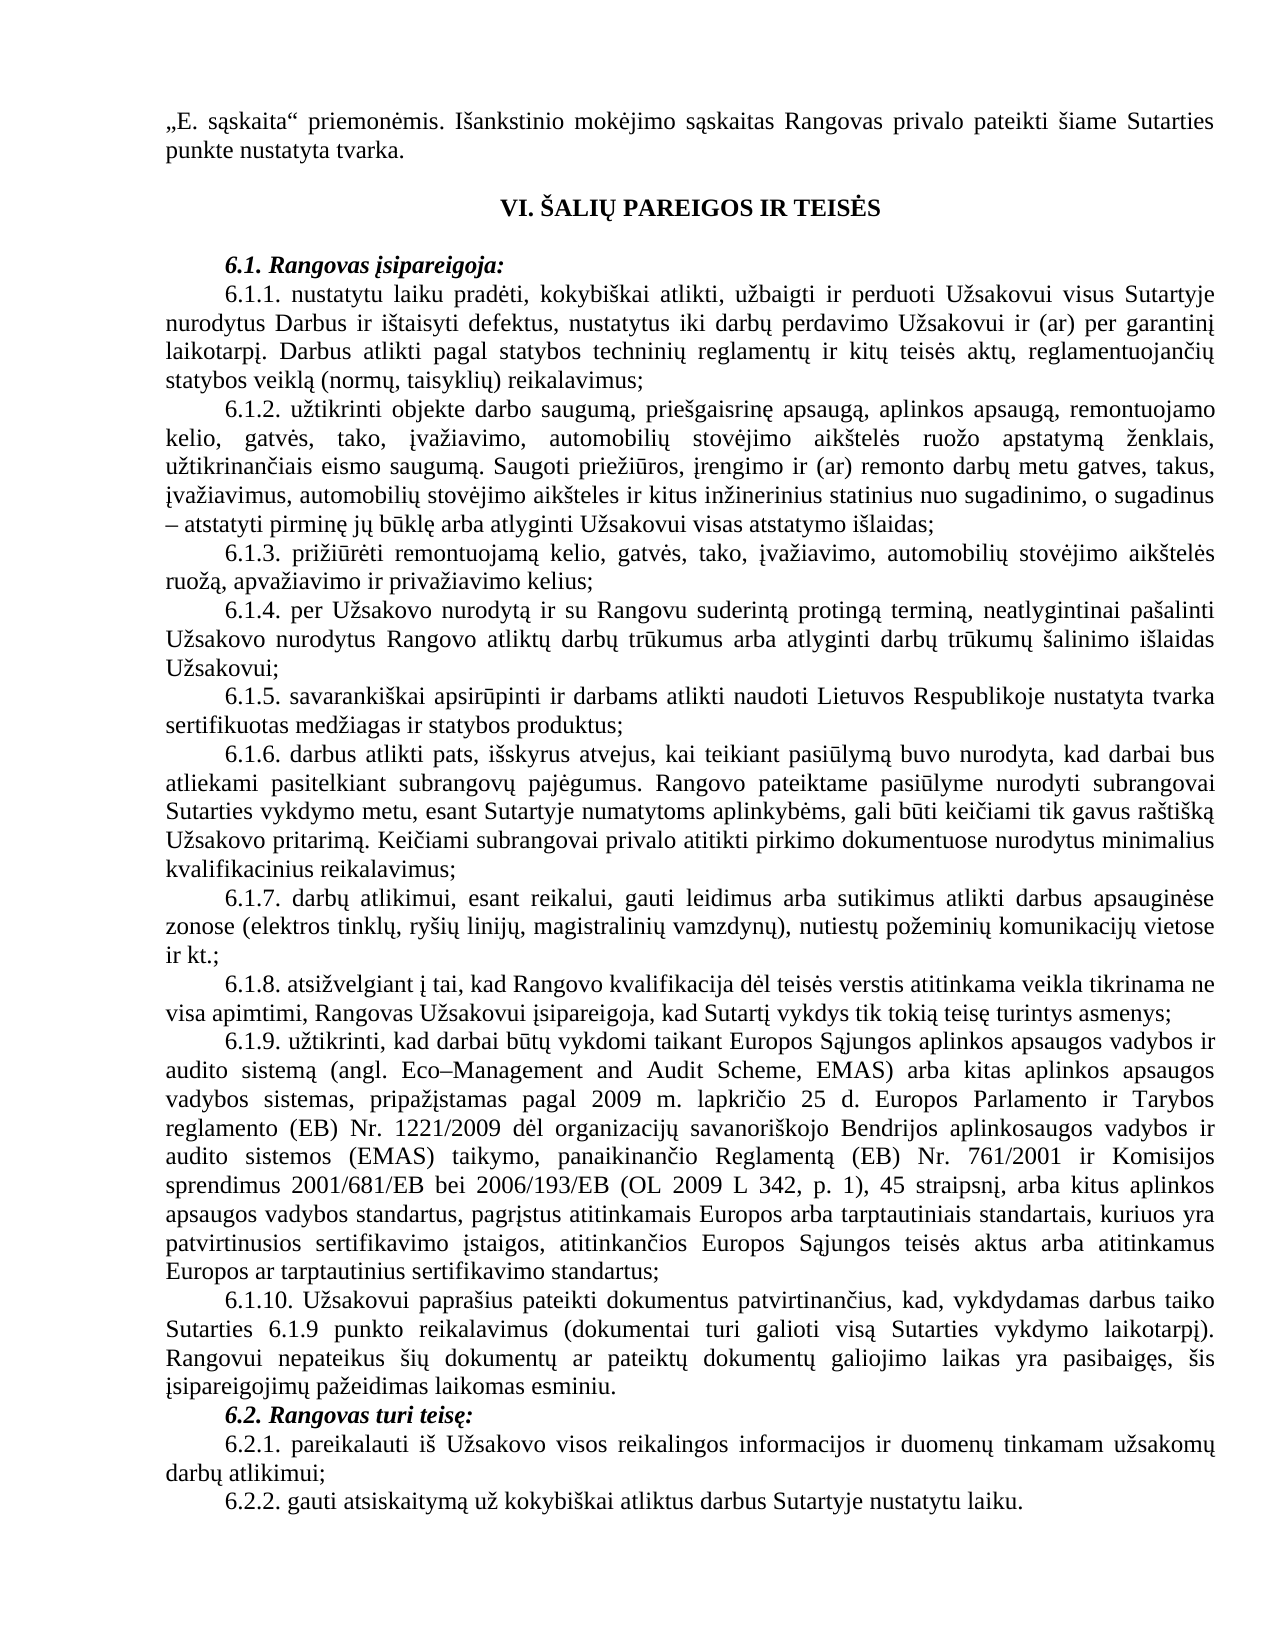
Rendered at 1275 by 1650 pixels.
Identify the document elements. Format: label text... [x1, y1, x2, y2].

text 6.2. Rangovas turi teisę: [165, 1400, 1216, 1429]
text 6.2.2. gauti atsiskaitymą už kokybiškai atliktus darbus Sutartyje nustatytu laiku. [165, 1486, 1216, 1515]
text 6.1.4. per Užsakovo nurodytą ir su Rangovu suderintą protingą terminą, neatlygintinai pašalinti Užsakovo nurodytus Rangovo atliktų darbų trūkumus arba atlyginti darbų trūkumų šalinimo išlaidas Užsakovui; [165, 595, 1216, 681]
text 6.1.6. darbus atlikti pats, išskyrus atvejus, kai teikiant pasiūlymą buvo nurodyta, kad darbai bus atliekami pasitelkiant subrangovų pajėgumus. Rangovo pateiktame pasiūlyme nurodyti subrangovai Sutarties vykdymo metu, esant Sutartyje numatytoms aplinkybėms, gali būti keičiami tik gavus raštišką Užsakovo pritarimą. Keičiami subrangovai privalo atitikti pirkimo dokumentuose nurodytus minimalius kvalifikacinius reikalavimus; [165, 739, 1216, 883]
text 6.1.5. savarankiškai apsirūpinti ir darbams atlikti naudoti Lietuvos Respublikoje nustatyta tvarka sertifikuotas medžiagas ir statybos produktus; [165, 681, 1216, 739]
text 6.1.9. užtikrinti, kad darbai būtų vykdomi taikant Europos Sąjungos aplinkos apsaugos vadybos ir audito sistemą (angl. Eco–Management and Audit Scheme, EMAS) arba kitas aplinkos apsaugos vadybos sistemas, pripažįstamas pagal 2009 m. lapkričio 25 d. Europos Parlamento ir Tarybos reglamento (EB) Nr. 1221/2009 dėl organizacijų savanoriškojo Bendrijos aplinkosaugos vadybos ir audito sistemos (EMAS) taikymo, panaikinančio Reglamentą (EB) Nr. 761/2001 ir Komisijos sprendimus 2001/681/EB bei 2006/193/EB (OL 2009 L 342, p. 1), 45 straipsnį, arba kitus aplinkos apsaugos vadybos standartus, pagrįstus atitinkamais Europos arba tarptautiniais standartais, kuriuos yra patvirtinusios sertifikavimo įstaigos, atitinkančios Europos Sąjungos teisės aktus arba atitinkamus Europos ar tarptautinius sertifikavimo standartus; [165, 1026, 1216, 1285]
text 6.1.7. darbų atlikimui, esant reikalui, gauti leidimus arba sutikimus atlikti darbus apsauginėse zonose (elektros tinklų, ryšių linijų, magistralinių vamzdynų), nutiestų požeminių komunikacijų vietose ir kt.; [165, 883, 1216, 969]
text 6.1.8. atsižvelgiant į tai, kad Rangovo kvalifikacija dėl teisės verstis atitinkama veikla tikrinama ne visa apimtimi, Rangovas Užsakovui įsipareigoja, kad Sutartį vykdys tik tokią teisę turintys asmenys; [165, 969, 1216, 1026]
text 6.2.1. pareikalauti iš Užsakovo visos reikalingos informacijos ir duomenų tinkamam užsakomų darbų atlikimui; [165, 1429, 1216, 1486]
text „E. sąskaita“ priemonėmis. Išankstinio mokėjimo sąskaitas Rangovas privalo pateikti šiame Sutarties punkte nustatyta tvarka. [165, 106, 1216, 164]
text 6.1.3. prižiūrėti remontuojamą kelio, gatvės, tako, įvažiavimo, automobilių stovėjimo aikštelės ruožą, apvažiavimo ir privažiavimo kelius; [165, 538, 1216, 595]
text 6.1.1. nustatytu laiku pradėti, kokybiškai atlikti, užbaigti ir perduoti Užsakovui visus Sutartyje nurodytus Darbus ir ištaisyti defektus, nustatytus iki darbų perdavimo Užsakovui ir (ar) per garantinį laikotarpį. Darbus atlikti pagal statybos techninių reglamentų ir kitų teisės aktų, reglamentuojančių statybos veiklą (normų, taisyklių) reikalavimus; [165, 279, 1216, 394]
text 6.1.2. užtikrinti objekte darbo saugumą, priešgaisrinę apsaugą, aplinkos apsaugą, remontuojamo kelio, gatvės, tako, įvažiavimo, automobilių stovėjimo aikštelės ruožo apstatymą ženklais, užtikrinančiais eismo saugumą. Saugoti priežiūros, įrengimo ir (ar) remonto darbų metu gatves, takus, įvažiavimus, automobilių stovėjimo aikšteles ir kitus inžinerinius statinius nuo sugadinimo, o sugadinus – atstatyti pirminę jų būklę arba atlyginti Užsakovui visas atstatymo išlaidas; [165, 394, 1216, 538]
text 6.1. Rangovas įsipareigoja: [165, 250, 1216, 279]
text VI. ŠALIŲ PAREIGOS IR TEISĖS [165, 193, 1216, 221]
text 6.1.10. Užsakovui paprašius pateikti dokumentus patvirtinančius, kad, vykdydamas darbus taiko Sutarties 6.1.9 punkto reikalavimus (dokumentai turi galioti visą Sutarties vykdymo laikotarpį). Rangovui nepateikus šių dokumentų ar pateiktų dokumentų galiojimo laikas yra pasibaigęs, šis įsipareigojimų pažeidimas laikomas esminiu. [165, 1285, 1216, 1400]
